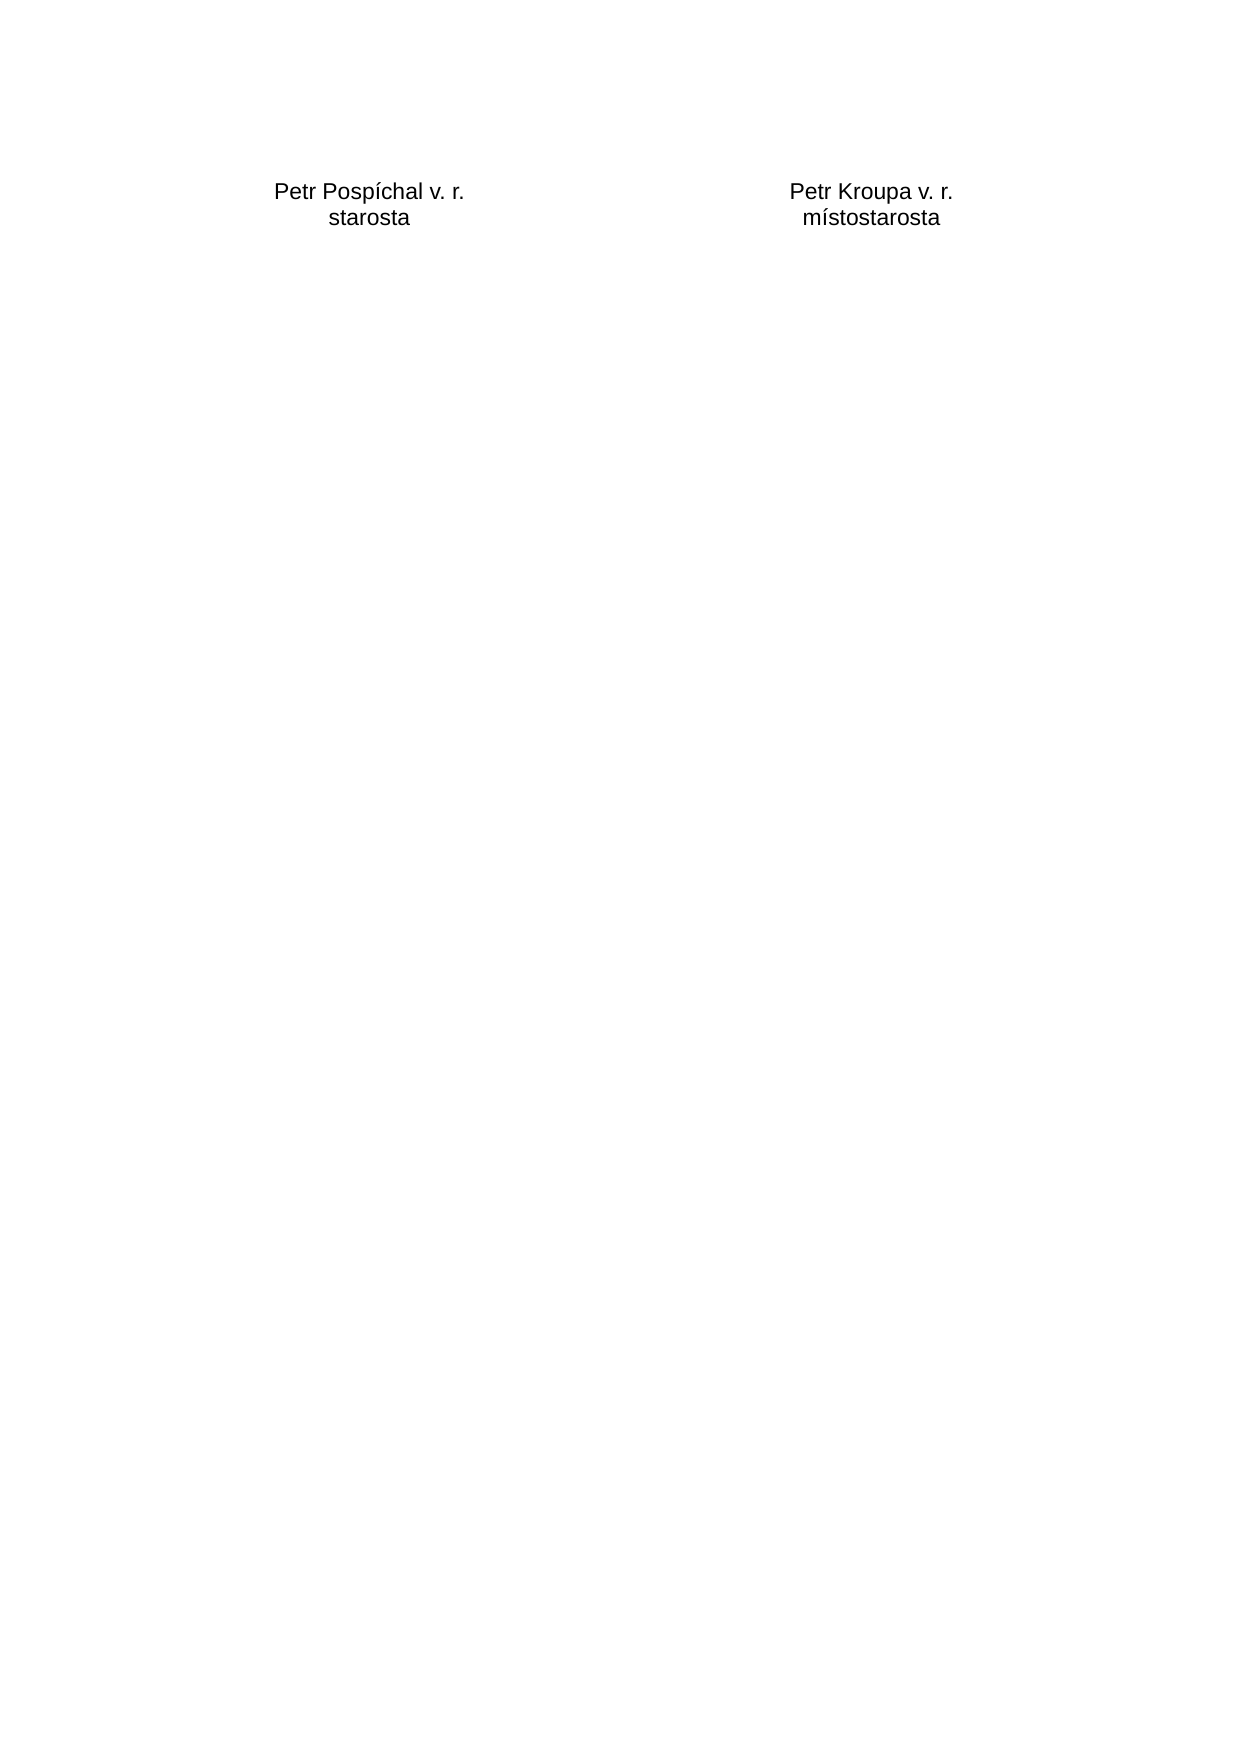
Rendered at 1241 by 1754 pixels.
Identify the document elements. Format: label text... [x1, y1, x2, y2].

table_cell [118, 236, 620, 354]
table_header Petr Kroupa v. r. místostarosta [620, 118, 1122, 236]
table_header Petr Pospíchal v. r. starosta [118, 118, 620, 236]
table_cell [620, 236, 1122, 354]
